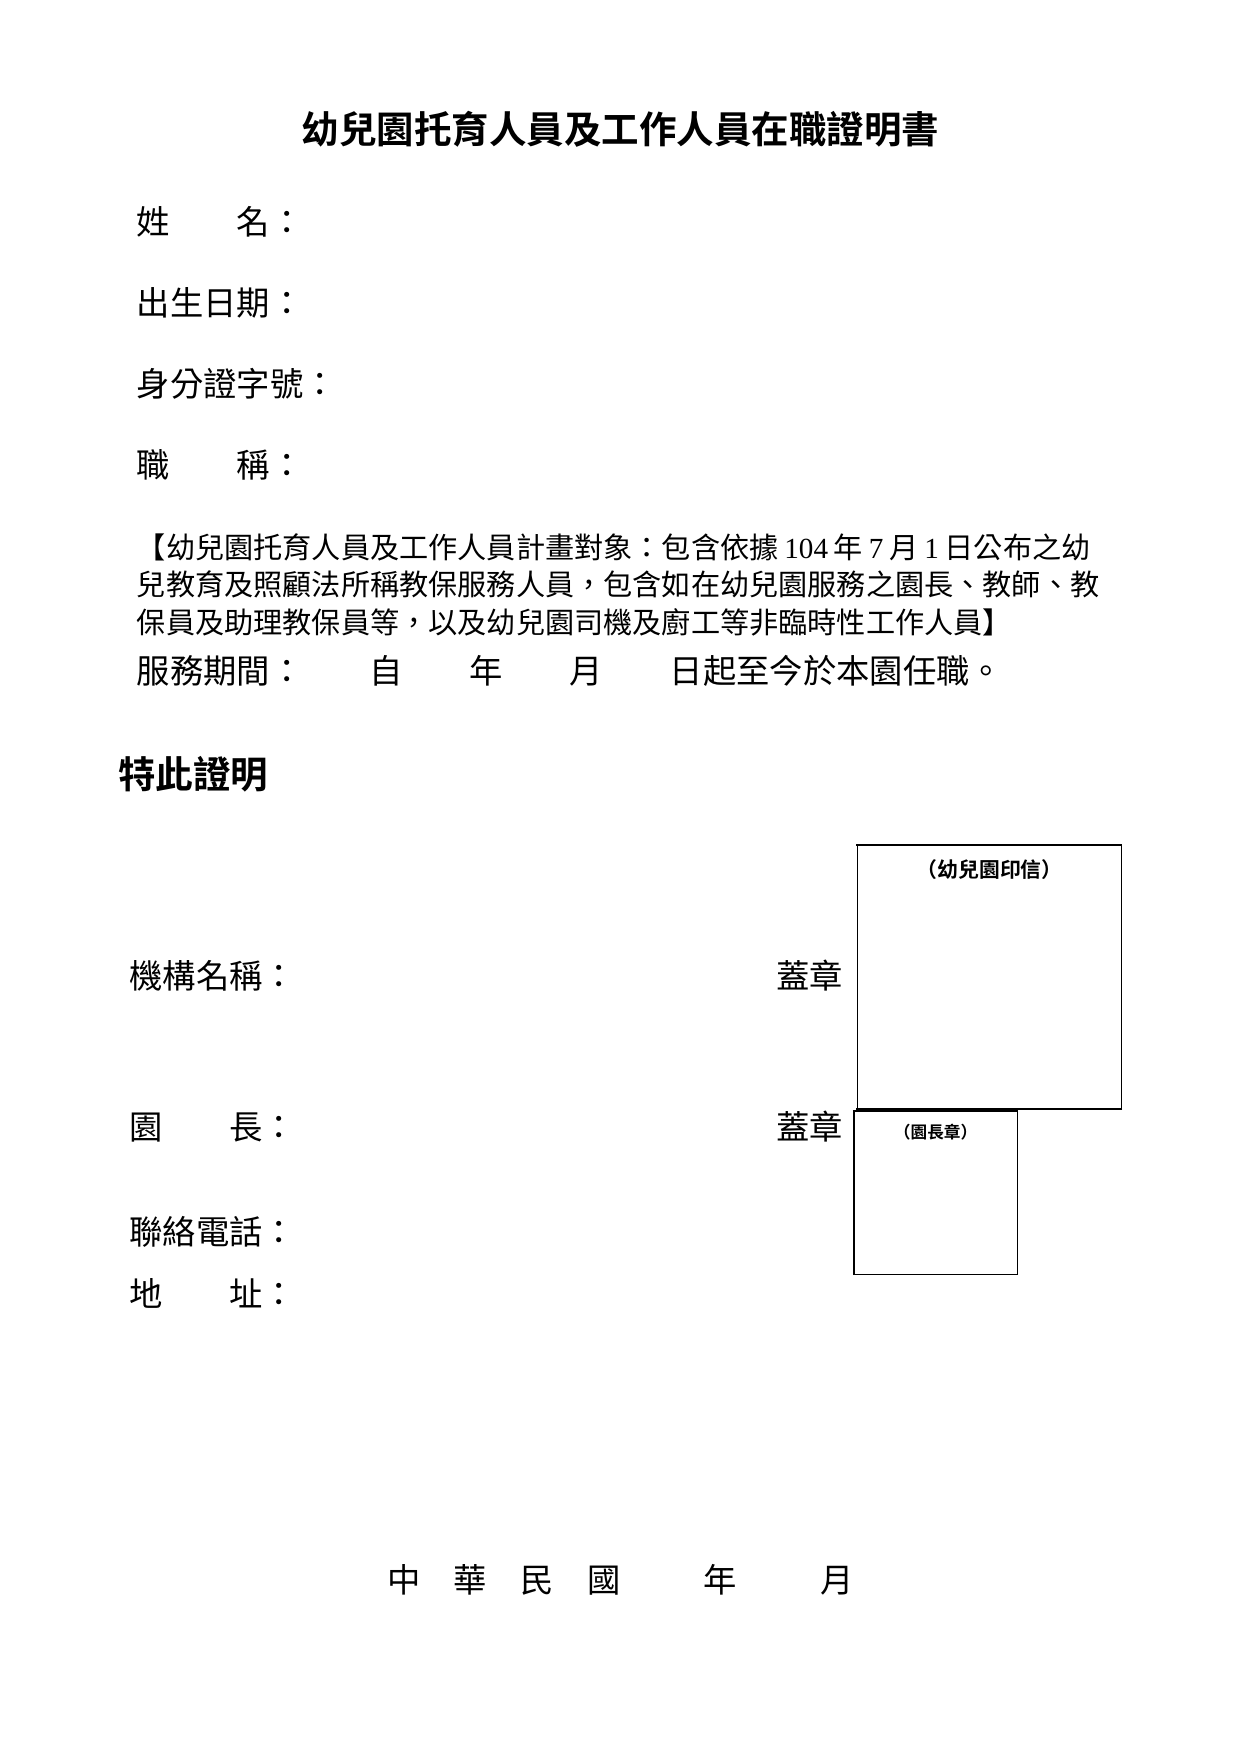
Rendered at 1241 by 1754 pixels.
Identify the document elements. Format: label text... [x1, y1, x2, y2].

table_cell 園 長： [118, 1110, 325, 1214]
table_cell [358, 447, 1115, 528]
table_header 蓋章 [325, 959, 856, 1110]
text [855, 1112, 1017, 1274]
table_cell 身分證字號： [125, 366, 358, 447]
text 中 華 民 國 年 月 [118, 1554, 1122, 1602]
text 幼兒園托育人員及工作人員在職證明書 [118, 100, 1122, 155]
table_cell [358, 286, 1115, 366]
table_header 姓 名： [125, 205, 358, 286]
text 特此證明 [118, 759, 1122, 796]
table_cell 蓋章 [325, 1110, 853, 1214]
table_cell 地 址： [118, 1276, 325, 1338]
text [858, 846, 1121, 1108]
table_cell [325, 1276, 989, 1338]
text （幼兒園印信） [873, 853, 1106, 884]
table_cell [358, 366, 1115, 447]
table_header 機構名稱： [118, 959, 325, 1110]
table_cell 聯絡電話： [118, 1214, 325, 1276]
table_cell 自 年 月 日起至今於本園任職。 [358, 653, 1115, 734]
table_cell 職 稱： [125, 447, 358, 528]
table_cell 【幼兒園托育人員及工作人員計畫對象：包含依據104年7月1日公布之幼兒教育及照顧法所稱教保服務人員，包含如在幼兒園服務之園長、教師、教保員及助理教保員等，以及幼兒園司機及廚工等非臨時性工作人員】 [125, 528, 1115, 653]
table_cell 服務期間： [125, 653, 358, 734]
table_header [358, 205, 1115, 286]
table_cell 出生日期： [125, 286, 358, 366]
table_cell [325, 1214, 853, 1276]
text （園長章） [869, 1119, 1001, 1143]
